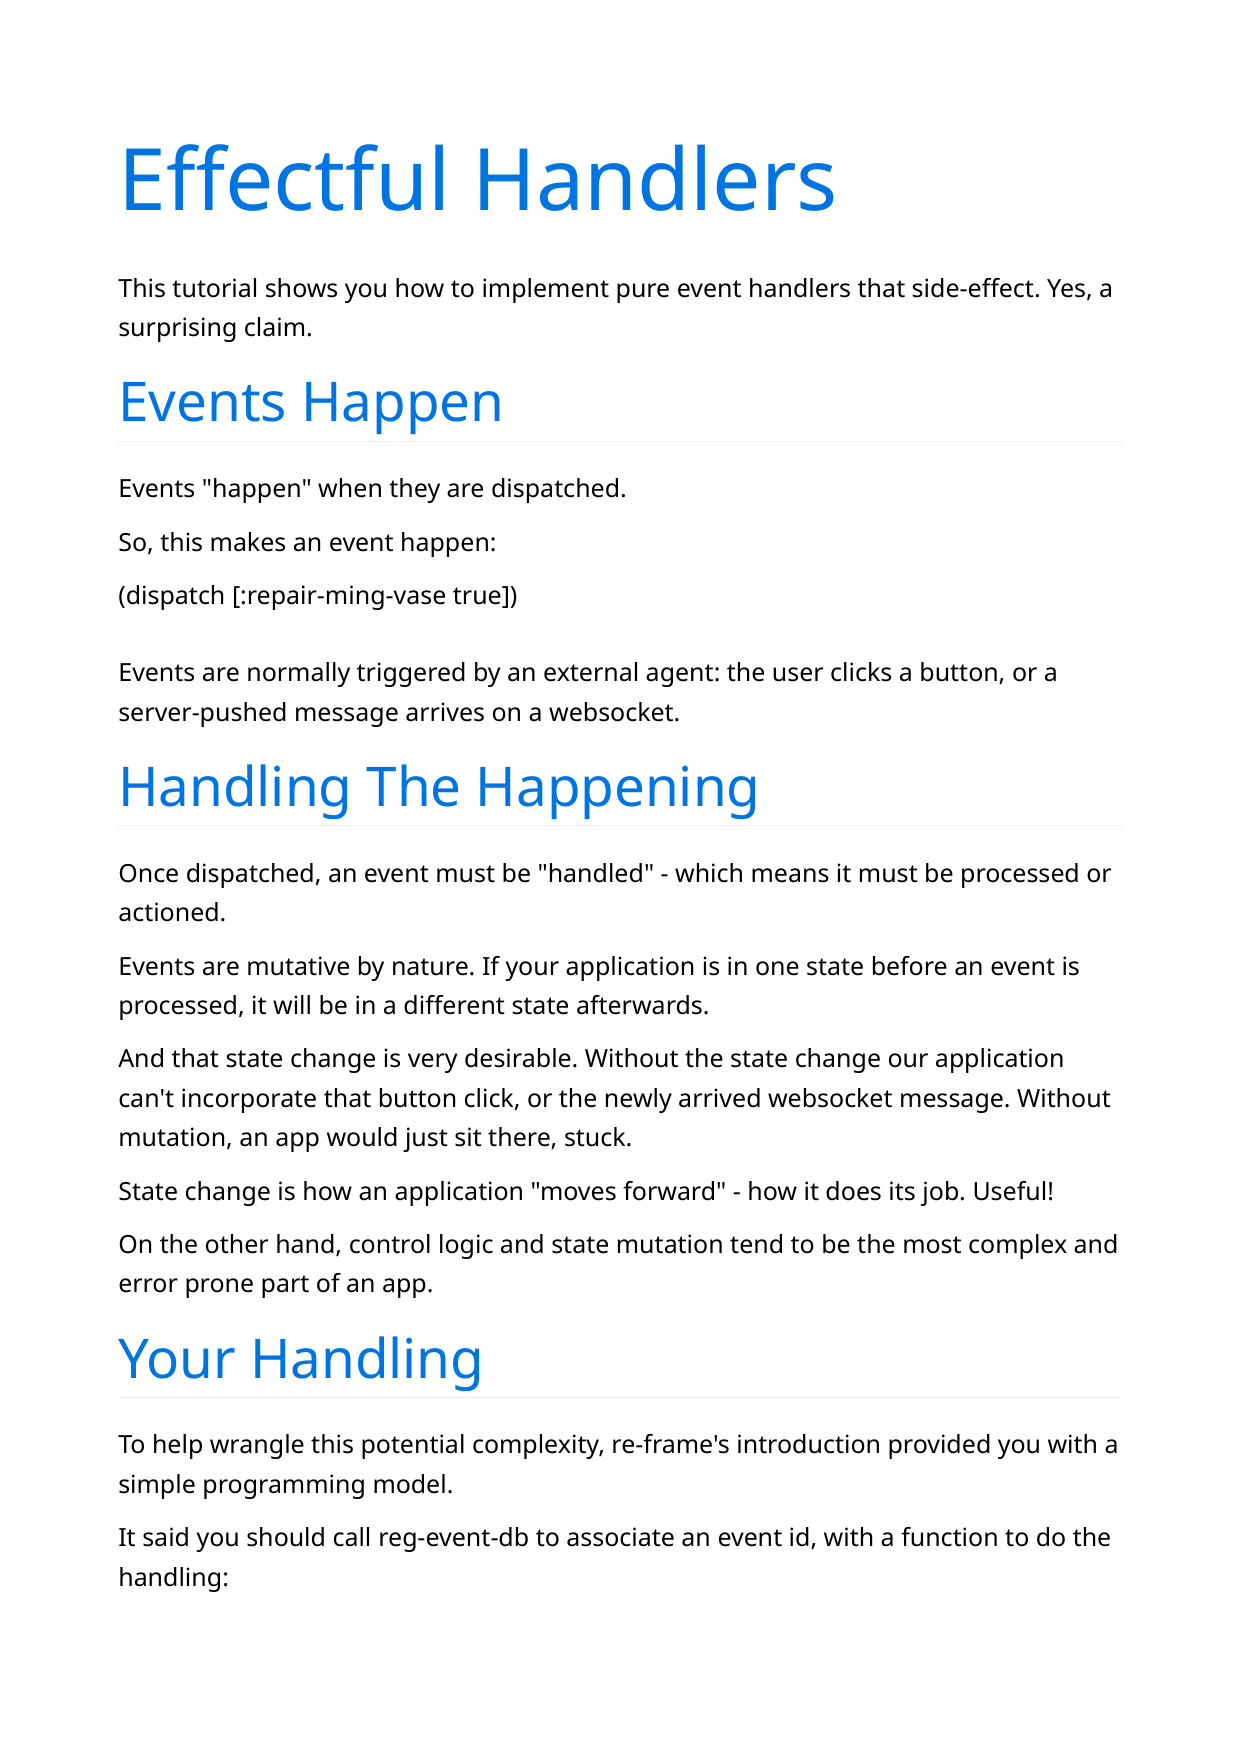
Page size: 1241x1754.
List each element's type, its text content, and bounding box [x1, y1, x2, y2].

text On the other hand, control logic and state mutation tend to be the most complex and error prone part of an app. [118, 1227, 1122, 1300]
text This tutorial shows you how to implement pure event handlers that side-effect. Yes, a surprising claim. [118, 270, 1122, 343]
text It said you should call reg-event-db to associate an event id, with a function to do the handling: [118, 1520, 1122, 1593]
text And that state change is very desirable. Without the state change our application can't incorporate that button click, or the newly arrived websocket message. Without mutation, an app would just sit there, stuck. [118, 1041, 1122, 1153]
text Events are normally triggered by an external agent: the user clicks a button, or a server-pushed message arrives on a websocket. [118, 655, 1122, 728]
subtitle Events Happen [118, 363, 1122, 441]
subtitle Effectful Handlers [118, 118, 1122, 235]
subtitle Your Handling [118, 1320, 1122, 1397]
text Once dispatched, an event must be "handled" - which means it must be processed or actioned. [118, 855, 1122, 928]
text State change is how an application "moves forward" - how it does its job. Useful! [118, 1173, 1122, 1207]
text Events are mutative by nature. If your application is in one state before an event is processed, it will be in a different state afterwards. [118, 948, 1122, 1021]
subtitle Handling The Happening [118, 748, 1122, 825]
text Events "happen" when they are dispatched. [118, 471, 1122, 504]
text (dispatch [:repair-ming-vase true]) [118, 578, 1122, 612]
text To help wrangle this potential complexity, re-frame's introduction provided you with a simple programming model. [118, 1427, 1122, 1500]
text So, this makes an event happen: [118, 524, 1122, 558]
